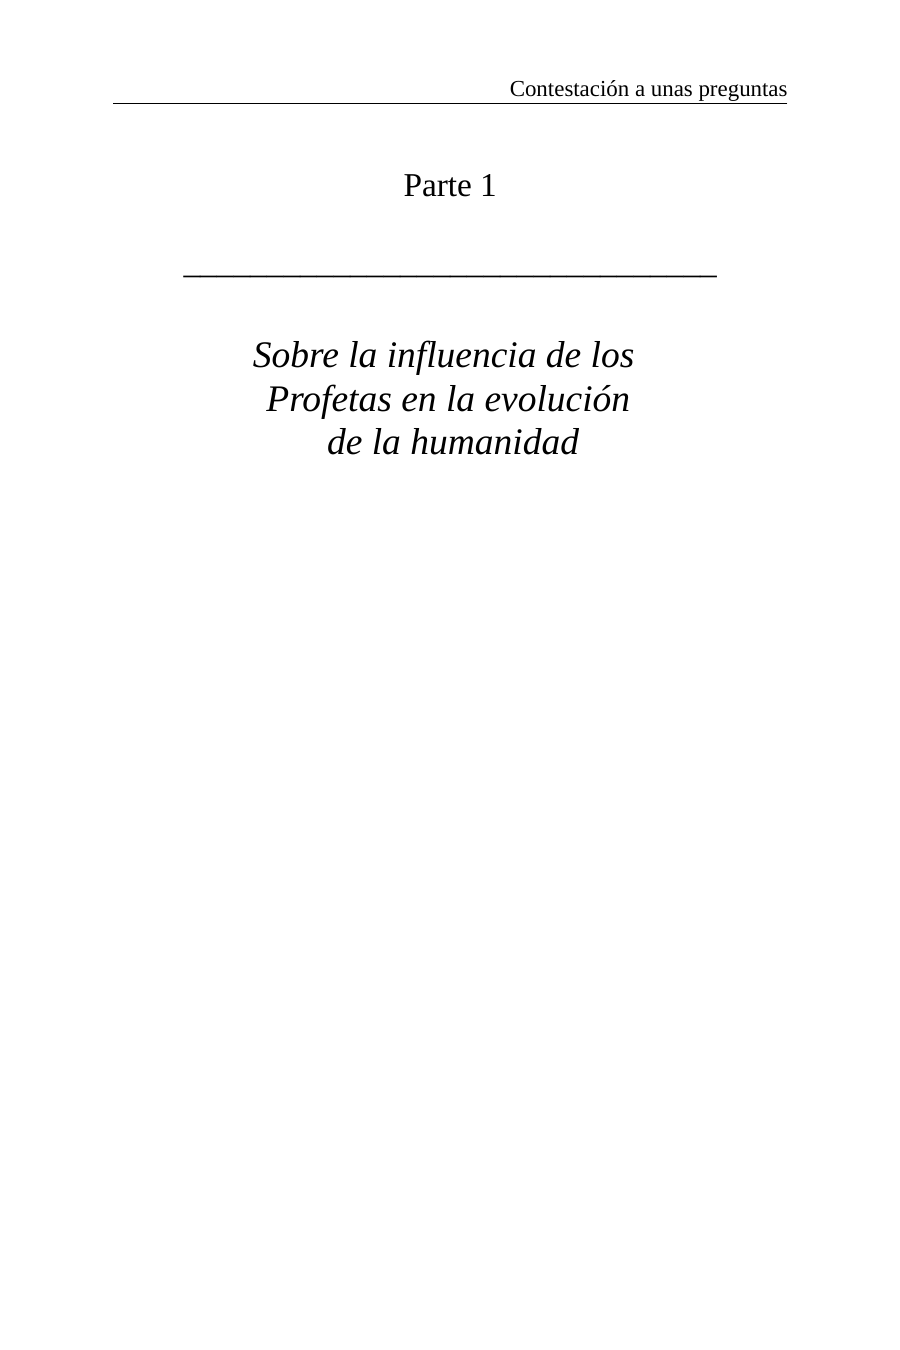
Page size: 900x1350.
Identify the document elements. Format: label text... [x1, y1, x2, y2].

text de la humanidad [112, 419, 787, 462]
subtitle Parte 1 [112, 165, 787, 203]
text ________________________________ [112, 242, 787, 280]
subtitle Sobre la influencia de los [112, 333, 787, 376]
text Profetas en la evolución [112, 376, 787, 419]
